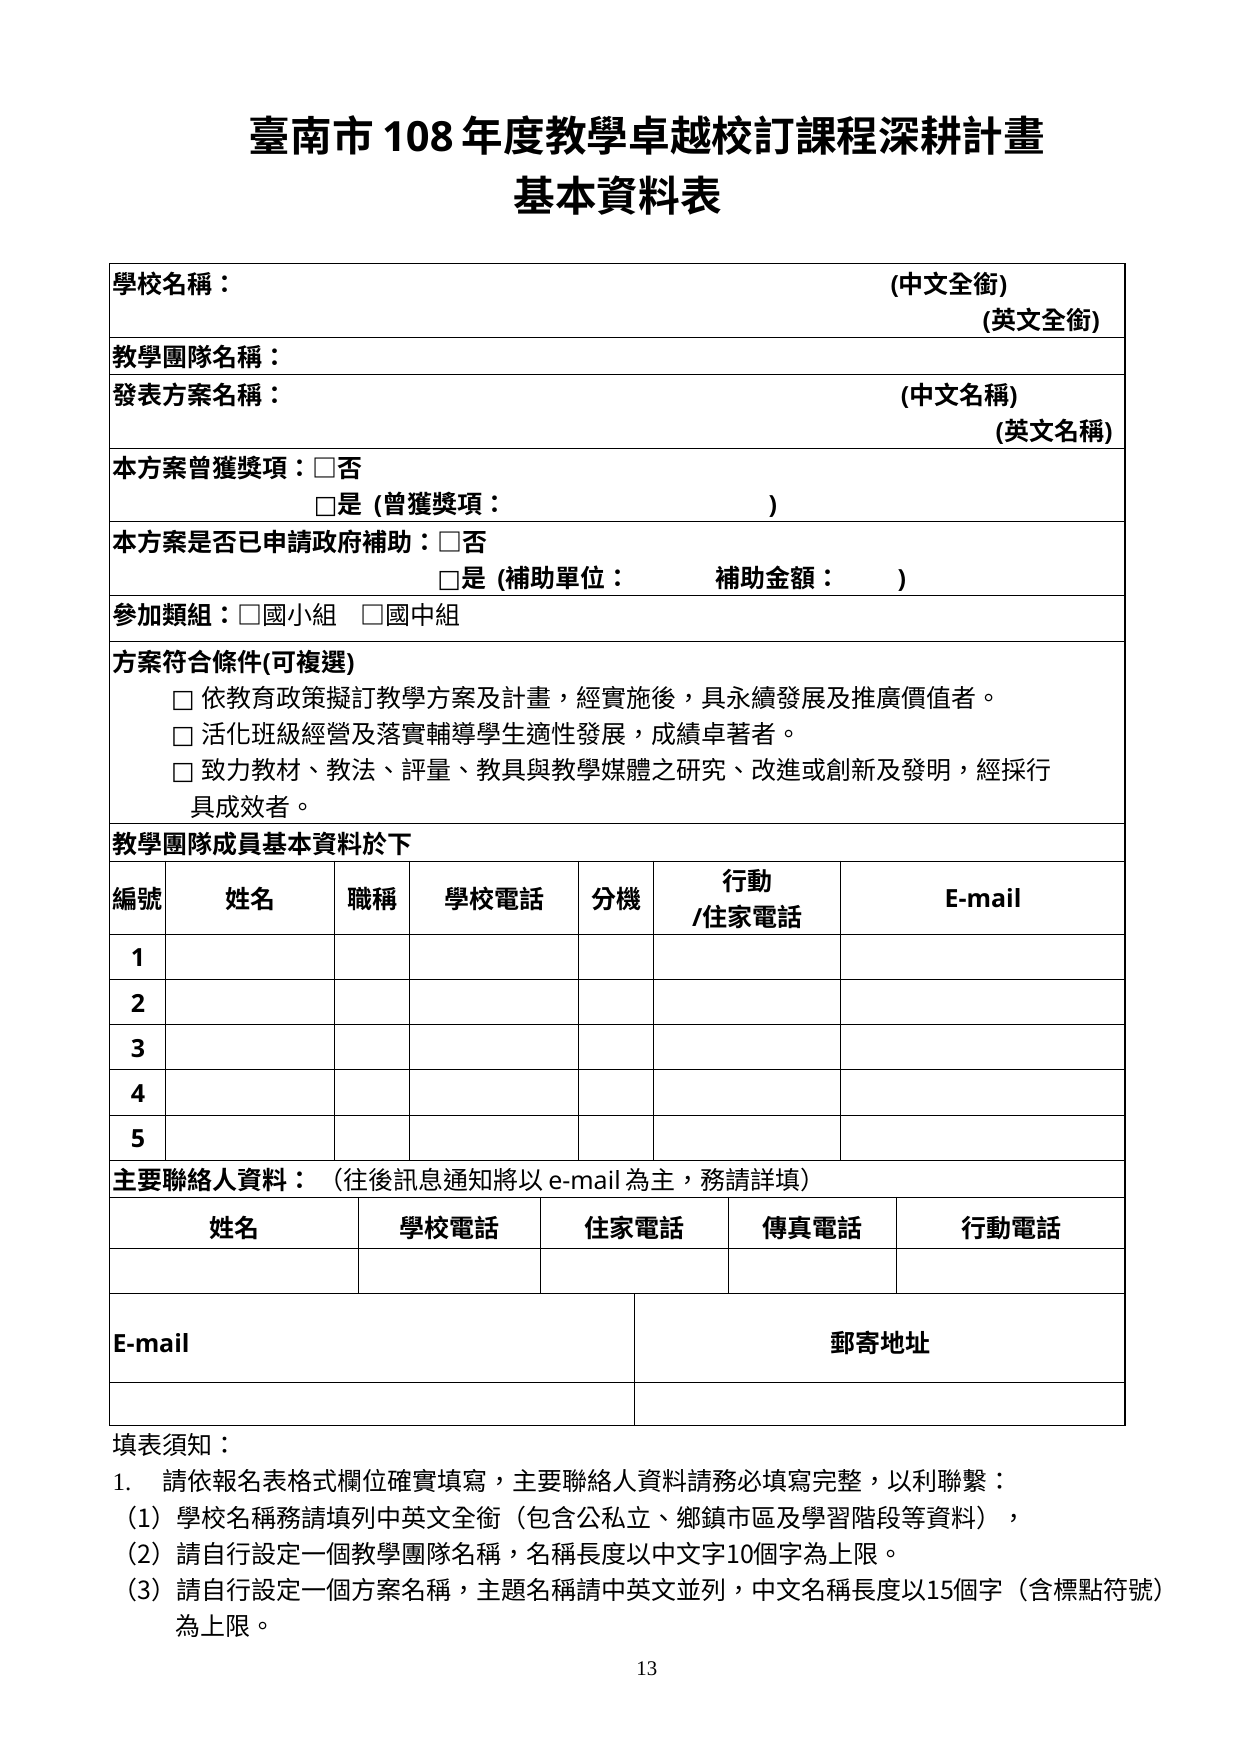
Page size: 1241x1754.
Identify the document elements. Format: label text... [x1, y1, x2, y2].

table_cell [654, 980, 840, 1024]
text 填表須知： [112, 1426, 1181, 1462]
table_cell 編號 [110, 862, 165, 934]
table_cell 4 [110, 1070, 165, 1114]
table_cell 主要聯絡人資料： （往後訊息通知將以e-mail為主，務請詳填） [110, 1161, 1124, 1197]
table_cell [841, 935, 1124, 979]
table_cell 參加類組：□國小組 □國中組 [110, 596, 1124, 641]
table_cell 學校電話 [359, 1198, 540, 1248]
table_cell [335, 1116, 409, 1159]
table_cell [335, 1025, 409, 1069]
table_cell 姓名 [166, 862, 334, 934]
table_cell [166, 980, 334, 1024]
text （3）請自行設定一個方案名稱，主題名稱請中英文並列，中文名稱長度以15個字（含標點符號）為上限。 [112, 1571, 1181, 1643]
table_cell [335, 1070, 409, 1114]
table_cell [654, 935, 840, 979]
table_cell 5 [110, 1116, 165, 1159]
table_cell 姓名 [110, 1198, 358, 1248]
table_cell 住家電話 [541, 1198, 728, 1248]
table_cell [841, 1116, 1124, 1159]
table_cell [410, 1116, 578, 1159]
table_cell [841, 1025, 1124, 1069]
table_cell [166, 1070, 334, 1114]
table_cell [410, 1025, 578, 1069]
table_cell [579, 980, 653, 1024]
table_cell [541, 1249, 728, 1293]
table_cell [897, 1249, 1124, 1293]
table_cell 職稱 [335, 862, 409, 934]
table_cell [654, 1025, 840, 1069]
text （1）學校名稱務請填列中英文全銜（包含公私立、鄉鎮市區及學習階段等資料）， [112, 1498, 1181, 1534]
text 基本資料表 [112, 163, 1181, 224]
table_cell [110, 1249, 358, 1293]
table_cell E-mail [841, 862, 1124, 934]
list 請依報名表格式欄位確實填寫，主要聯絡人資料請務必填寫完整，以利聯繫： [112, 1462, 1181, 1498]
table_cell [335, 980, 409, 1024]
table_cell [410, 980, 578, 1024]
table_cell [654, 1116, 840, 1159]
table_cell [841, 1070, 1124, 1114]
table_cell 教學團隊成員基本資料於下 [110, 824, 1124, 861]
table_cell [359, 1249, 540, 1293]
table_cell [841, 980, 1124, 1024]
table_cell 3 [110, 1025, 165, 1069]
table_cell 行動電話 [897, 1198, 1124, 1248]
table_cell [166, 1116, 334, 1159]
table_cell 本方案曾獲獎項：□否 □是 (曾獲獎項： ) [110, 449, 1124, 521]
table_cell 2 [110, 980, 165, 1024]
table_cell 分機 [579, 862, 653, 934]
table_header 學校名稱： (中文全銜) (英文全銜) [110, 264, 1124, 337]
table_cell [110, 1383, 634, 1424]
table_cell 學校電話 [410, 862, 578, 934]
table_cell [579, 1025, 653, 1069]
table_cell 郵寄地址 [635, 1294, 1124, 1382]
table_cell [579, 935, 653, 979]
text （2）請自行設定一個教學團隊名稱，名稱長度以中文字10個字為上限。 [112, 1534, 1181, 1571]
table_cell [166, 1025, 334, 1069]
table_cell [335, 935, 409, 979]
table_cell [729, 1249, 896, 1293]
table_cell 本方案是否已申請政府補助：□否 □是 (補助單位： 補助金額： ) [110, 522, 1124, 595]
table_cell 1 [110, 935, 165, 979]
table_cell [579, 1116, 653, 1159]
table_cell [410, 1070, 578, 1114]
text 臺南市108年度教學卓越校訂課程深耕計畫 [112, 103, 1181, 163]
table_cell E-mail [110, 1294, 634, 1382]
table_cell 發表方案名稱： (中文名稱) (英文名稱) [110, 375, 1124, 448]
table_cell [166, 935, 334, 979]
table_cell 方案符合條件(可複選) □ 依教育政策擬訂教學方案及計畫，經實施後，具永續發展及推廣價值者。 □ 活化班級經營及落實輔導學生適性發展，成績卓著者。 □ 致力教材、教法、評量、教具與教學媒體之研究、改進或創新及發明，經採行 具成效者。 [110, 642, 1124, 823]
table_cell [410, 935, 578, 979]
table_cell 行動 /住家電話 [654, 862, 840, 934]
table_cell [579, 1070, 653, 1114]
table_cell [654, 1070, 840, 1114]
table_cell 教學團隊名稱： [110, 338, 1124, 374]
table_cell [635, 1383, 1124, 1424]
table_cell 傳真電話 [729, 1198, 896, 1248]
